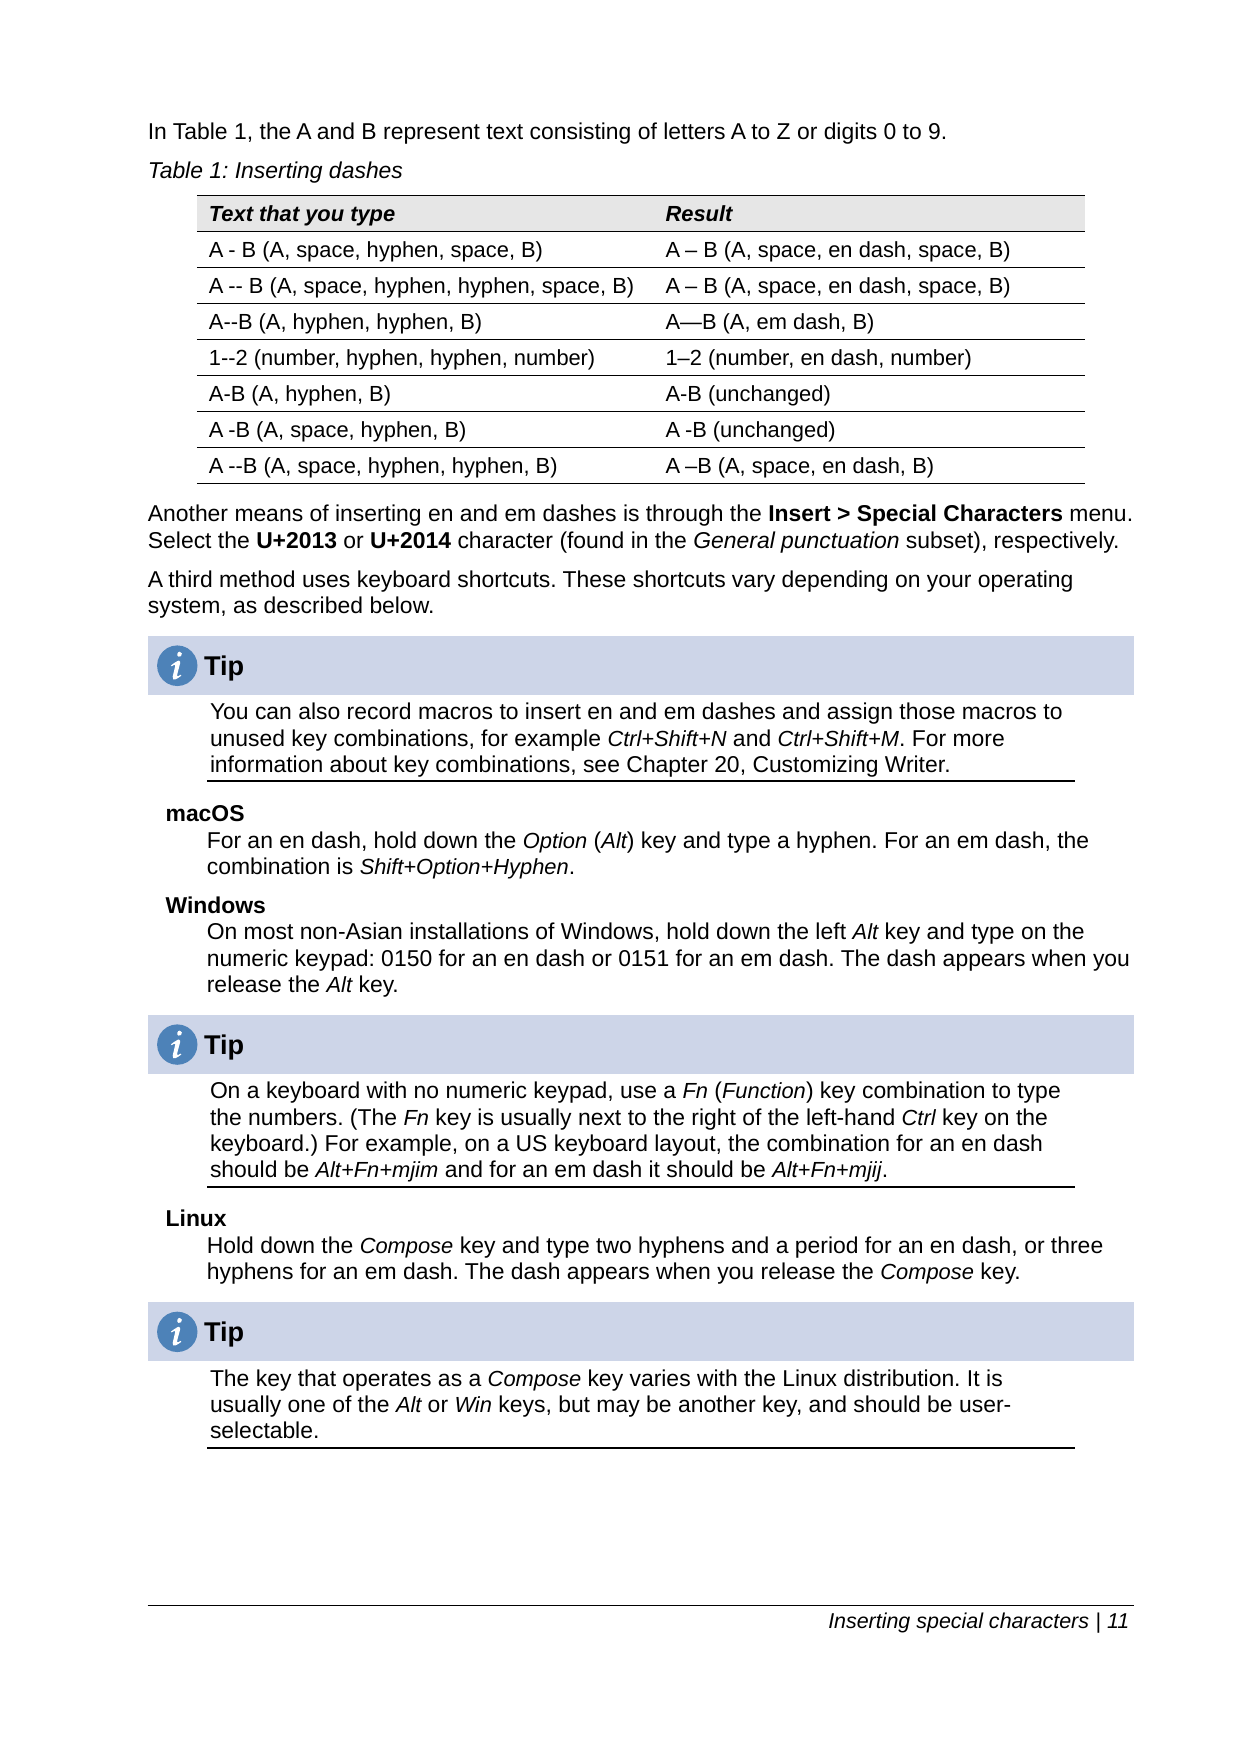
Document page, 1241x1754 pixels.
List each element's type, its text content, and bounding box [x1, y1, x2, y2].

text You can also record macros to insert en and em dashes and assign those macros to unused key combinations, for example Ctrl+Shift+N and Ctrl+Shift+M. For more information about key combinations, see Chapter 20, Customizing Writer. [207, 695, 1075, 780]
text On most non-Asian installations of Windows, hold down the left Alt key and type on the numeric keypad: 0150 for an en dash or 0151 for an em dash. The dash appears when you release the Alt key. [207, 918, 1134, 997]
text For an en dash, hold down the Option (Alt) key and type a hyphen. For an em dash, the combination is Shift+Option+Hyphen. [207, 827, 1134, 879]
text On a keyboard with no numeric keypad, use a Fn (Function) key combination to type the numbers. (The Fn key is usually next to the right of the left-hand Ctrl key on the keyboard.) For example, on a US keyboard layout, the combination for an en dash should be Alt+Fn+mjim and for an em dash it should be Alt+Fn+mjij. [207, 1074, 1075, 1186]
table_cell A—B (A, em dash, B) [654, 304, 1085, 339]
table_cell A--B (A, hyphen, hyphen, B) [197, 304, 654, 339]
text Table 1: Inserting dashes [148, 157, 1134, 183]
text Another means of inserting en and em dashes is through the Insert > Special Characters menu. Select the U+2013 or U+2014 character (found in the General punctuation subset), respectively. [148, 500, 1134, 553]
table_cell A – B (A, space, en dash, space, B) [654, 232, 1085, 267]
subtitle Tip [148, 1015, 1134, 1074]
table_cell A - B (A, space, hyphen, space, B) [197, 232, 654, 267]
table_cell A –B (A, space, en dash, B) [654, 448, 1085, 483]
subtitle Tip [148, 1302, 1134, 1361]
text Windows [165, 892, 1134, 918]
table_cell A -- B (A, space, hyphen, hyphen, space, B) [197, 268, 654, 303]
text Linux [165, 1205, 1134, 1232]
table_header Text that you type [197, 196, 654, 231]
table_cell A-B (A, hyphen, B) [197, 376, 654, 411]
table_cell A -B (unchanged) [654, 412, 1085, 447]
table_cell 1--2 (number, hyphen, hyphen, number) [197, 340, 654, 375]
table_cell A – B (A, space, en dash, space, B) [654, 268, 1085, 303]
text The key that operates as a Compose key varies with the Linux distribution. It is usually one of the Alt or Win keys, but may be another key, and should be user-selectable. [207, 1361, 1075, 1447]
table_cell A-B (unchanged) [654, 376, 1085, 411]
text Hold down the Compose key and type two hyphens and a period for an en dash, or three hyphens for an em dash. The dash appears when you release the Compose key. [207, 1232, 1134, 1284]
text In Table 1, the A and B represent text consisting of letters A to Z or digits 0 to 9. [148, 118, 1134, 144]
table_cell 1–2 (number, en dash, number) [654, 340, 1085, 375]
subtitle Tip [148, 636, 1134, 695]
table_cell A -B (A, space, hyphen, B) [197, 412, 654, 447]
text macOS [165, 800, 1134, 827]
text A third method uses keyboard shortcuts. These shortcuts vary depending on your operating system, as described below. [148, 566, 1134, 618]
table_cell A --B (A, space, hyphen, hyphen, B) [197, 448, 654, 483]
table_header Result [654, 196, 1085, 231]
